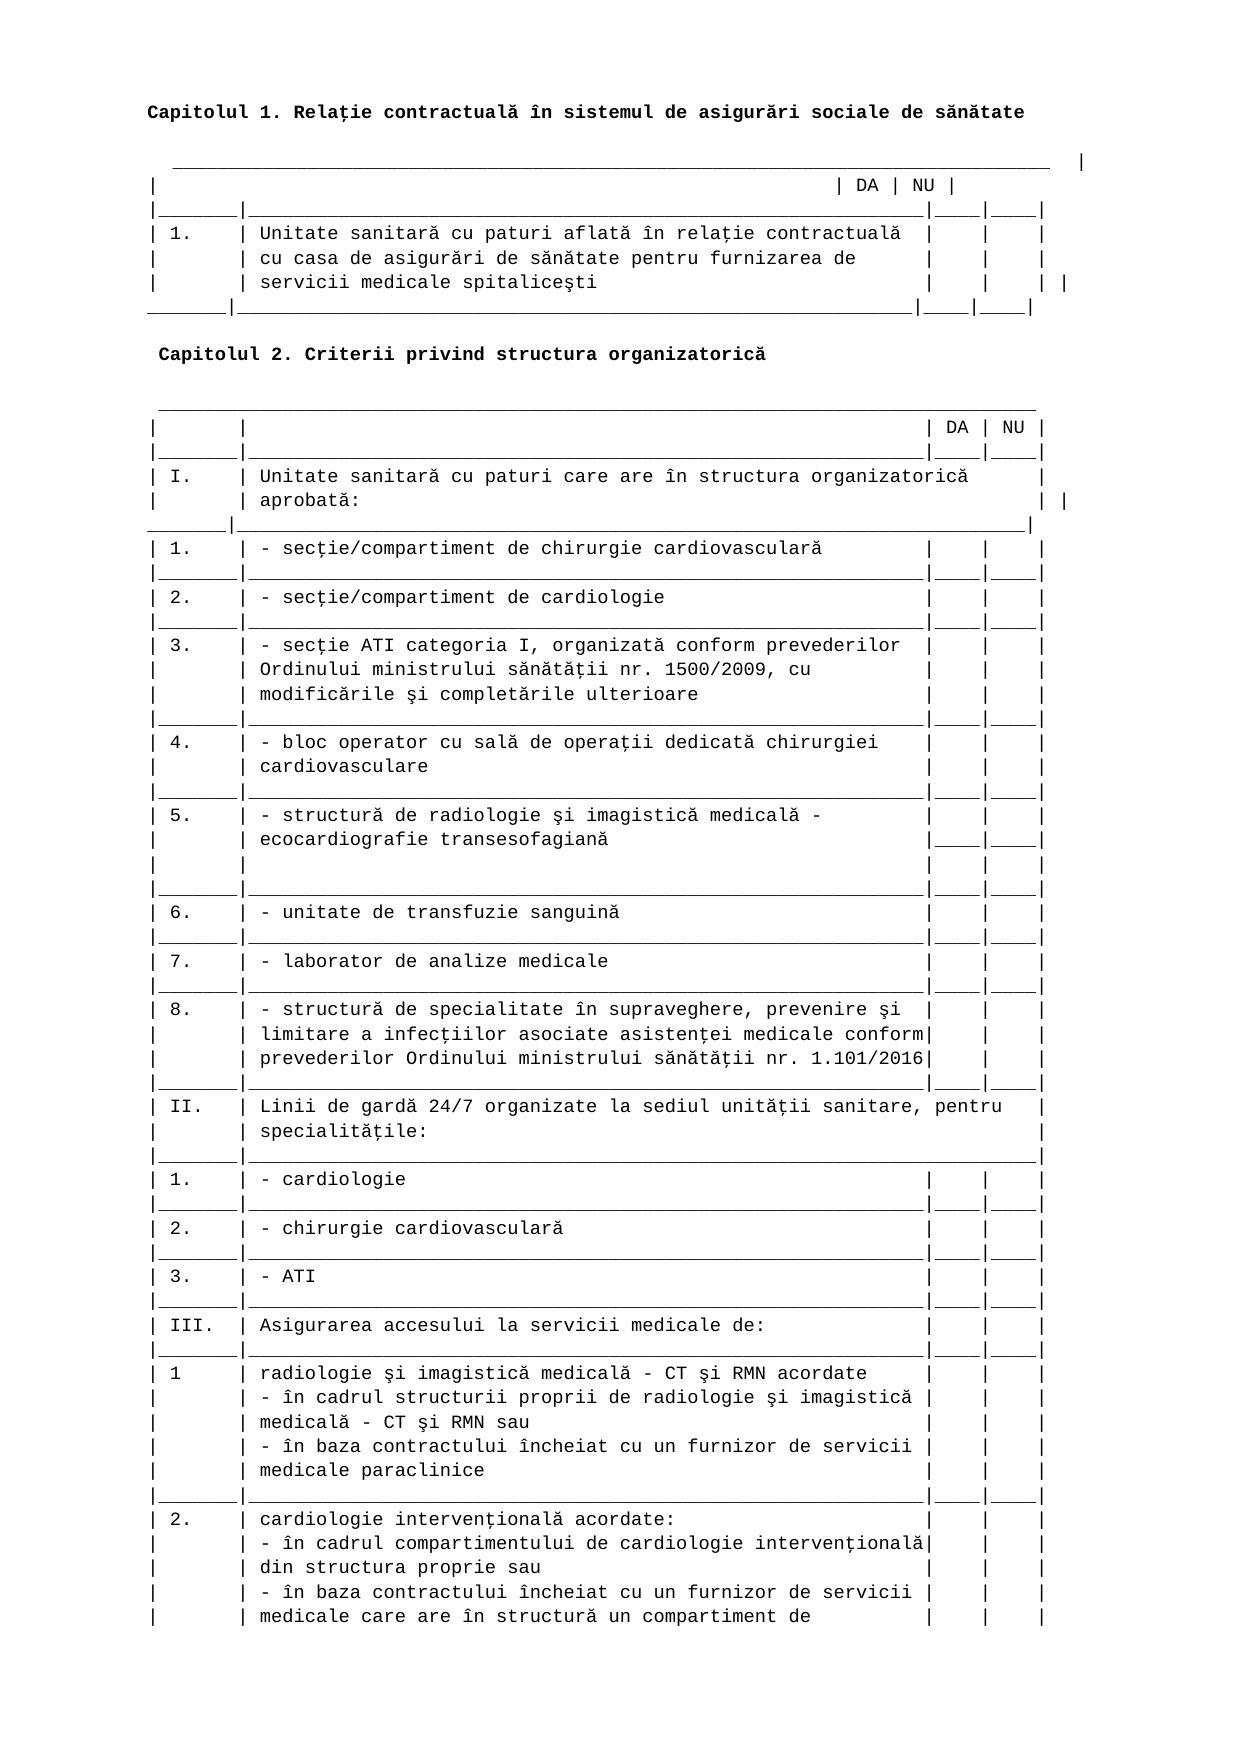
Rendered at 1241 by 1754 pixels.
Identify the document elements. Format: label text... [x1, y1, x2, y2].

text | I. | Unitate sanitară cu paturi care are în structura organizatorică | [147, 467, 1087, 488]
text | | medicale paraclinice | | | [147, 1461, 1087, 1482]
text | 5. | - structură de radiologie şi imagistică medicală - | | | [147, 806, 1087, 827]
text | | - în baza contractului încheiat cu un furnizor de servicii | | | [147, 1437, 1087, 1458]
text | | limitare a infecţiilor asociate asistenţei medicale conform| | | [147, 1024, 1087, 1046]
text | 1. | - cardiologie | | | [147, 1170, 1087, 1191]
text | | cu casa de asigurări de sănătate pentru furnizarea de | | | [147, 248, 1087, 270]
text | | - în cadrul structurii proprii de radiologie şi imagistică | | | [147, 1388, 1087, 1409]
text |_______|____________________________________________________________|____|____| [147, 442, 1083, 463]
text | 2. | cardiologie intervenţională acordate: | | | [147, 1510, 1087, 1531]
text | | din structura proprie sau | | | [147, 1558, 1087, 1579]
text |_______|____________________________________________________________|____|____| [147, 927, 1083, 948]
text ______________________________________________________________________________ | | | DA | NU | [147, 152, 1087, 197]
text | 2. | - chirurgie cardiovasculară | | | [147, 1218, 1087, 1240]
text ______________________________________________________________________________ [147, 394, 1083, 415]
text | | | | | [147, 854, 1083, 876]
text |_______|____________________________________________________________|____|____| [147, 1340, 1083, 1361]
text | | servicii medicale spitaliceşti | | | |_______|____________________________________________________________|____|____| [147, 273, 1083, 318]
text |_______|____________________________________________________________|____|____| [147, 1291, 1083, 1312]
text |_______|____________________________________________________________|____|____| [147, 1194, 1083, 1215]
text | | - în cadrul compartimentului de cardiologie intervenţională| | | [147, 1534, 1087, 1555]
text | | aprobată: | |_______|______________________________________________________________________| [147, 491, 1083, 536]
text | | medicale care are în structură un compartiment de | | | [147, 1607, 1087, 1628]
text | | prevederilor Ordinului ministrului sănătăţii nr. 1.101/2016| | | [147, 1048, 1087, 1070]
text Capitolul 2. Criterii privind structura organizatorică [147, 345, 783, 366]
text | | Ordinului ministrului sănătăţii nr. 1500/2009, cu | | | [147, 660, 1087, 681]
text |_______|______________________________________________________________________| [147, 1146, 1083, 1167]
text | 8. | - structură de specialitate în supraveghere, prevenire şi | | | [147, 1000, 1087, 1021]
text | | ecocardiografie transesofagiană |____|____| [147, 830, 1087, 851]
text | 6. | - unitate de transfuzie sanguină | | | [147, 903, 1087, 924]
text |_______|____________________________________________________________|____|____| [147, 1073, 1083, 1094]
text | 2. | - secţie/compartiment de cardiologie | | | [147, 587, 1087, 609]
text |_______|____________________________________________________________|____|____| [147, 200, 1083, 221]
text |_______|____________________________________________________________|____|____| [147, 709, 1083, 730]
text | | - în baza contractului încheiat cu un furnizor de servicii | | | [147, 1582, 1087, 1604]
text |_______|____________________________________________________________|____|____| [147, 782, 1083, 803]
text | 7. | - laborator de analize medicale | | | [147, 951, 1087, 973]
text | II. | Linii de gardă 24/7 organizate la sediul unităţii sanitare, pentru | [147, 1097, 1087, 1118]
text | 3. | - ATI | | | [147, 1267, 1083, 1288]
text | 1. | Unitate sanitară cu paturi aflată în relaţie contractuală | | | [147, 224, 1087, 245]
text | | specialităţile: | [147, 1121, 1087, 1143]
text |_______|____________________________________________________________|____|____| [147, 976, 1083, 997]
text |_______|____________________________________________________________|____|____| [147, 1485, 1083, 1507]
text | 3. | - secţie ATI categoria I, organizată conform prevederilor | | | [147, 636, 1087, 657]
text | | medicală - CT şi RMN sau | | | [147, 1413, 1087, 1434]
text | III. | Asigurarea accesului la servicii medicale de: | | | [147, 1316, 1087, 1337]
text | | | DA | NU | [147, 418, 1083, 439]
text | 1. | - secţie/compartiment de chirurgie cardiovasculară | | | [147, 539, 1087, 560]
text | | cardiovasculare | | | [147, 757, 1087, 778]
text | 4. | - bloc operator cu sală de operaţii dedicată chirurgiei | | | [147, 733, 1087, 754]
text | | modificările şi completările ulterioare | | | [147, 684, 1087, 706]
text |_______|____________________________________________________________|____|____| [147, 879, 1083, 900]
text | 1 | radiologie şi imagistică medicală - CT şi RMN acordate | | | [147, 1364, 1087, 1385]
text |_______|____________________________________________________________|____|____| [147, 1243, 1083, 1264]
text |_______|____________________________________________________________|____|____| [147, 563, 1083, 584]
text |_______|____________________________________________________________|____|____| [147, 612, 1083, 633]
text Capitolul 1. Relaţie contractuală în sistemul de asigurări sociale de sănătate [147, 103, 1180, 124]
